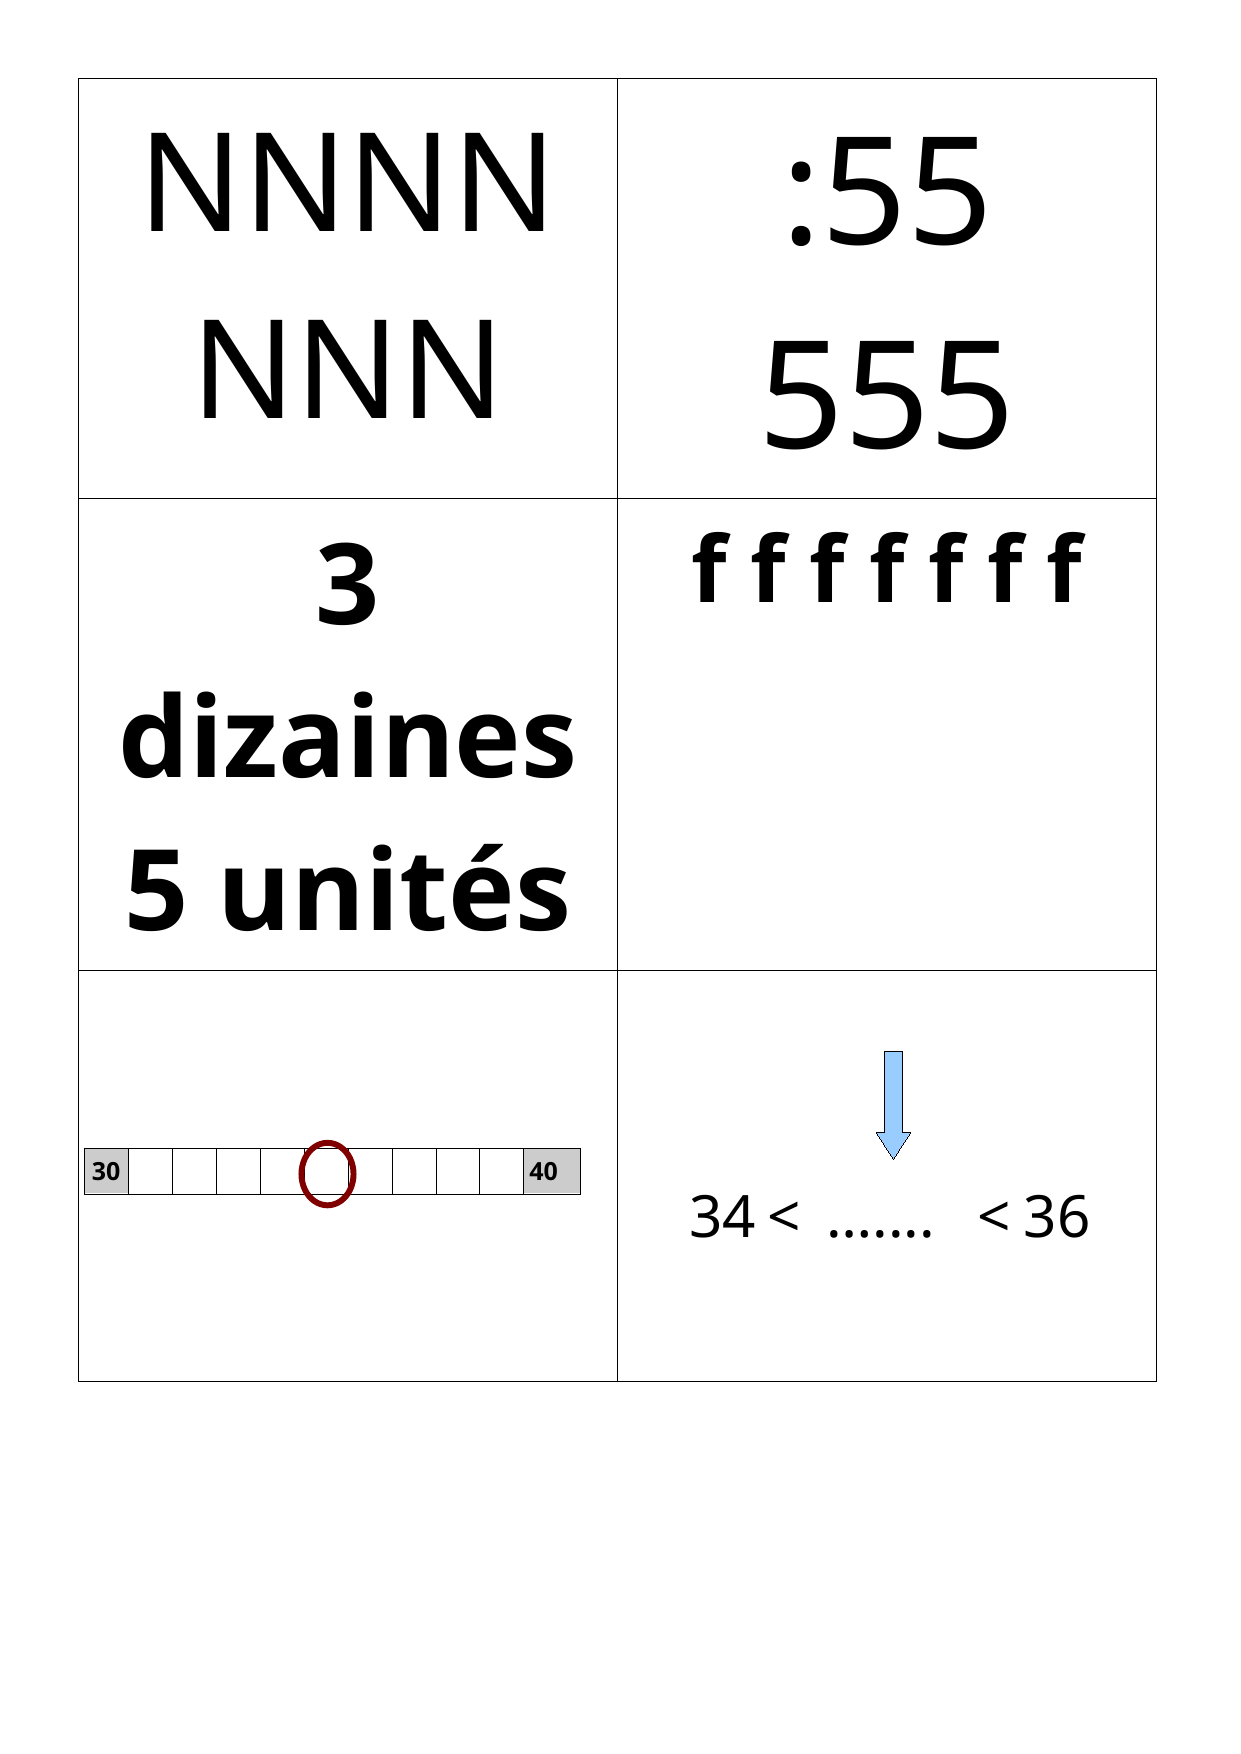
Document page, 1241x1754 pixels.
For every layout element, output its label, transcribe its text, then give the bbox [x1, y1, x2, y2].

table_cell :55 555 [618, 79, 1156, 498]
table_cell [618, 971, 1156, 1381]
table_header < [971, 1090, 1018, 1261]
table_header 36 [1018, 1090, 1128, 1261]
table_header [173, 1149, 216, 1193]
table_header 30 [85, 1149, 128, 1193]
table_cell 3 dizaines 5 unités [79, 499, 617, 969]
table_header 34 [658, 1090, 762, 1261]
table_header [437, 1149, 479, 1193]
table_header 40 [524, 1149, 580, 1193]
table_header ….... [821, 1090, 971, 1261]
table_cell f f f f f f f [618, 499, 1156, 969]
table_header [349, 1149, 392, 1193]
table_cell [79, 971, 617, 1381]
table_header [261, 1149, 304, 1193]
table_header [393, 1149, 436, 1193]
table_header [480, 1149, 523, 1193]
table_cell NNNN NNN [79, 79, 617, 498]
table_header [305, 1149, 348, 1193]
table_header < [762, 1090, 821, 1261]
table_header [129, 1149, 172, 1193]
table_header [217, 1149, 260, 1193]
